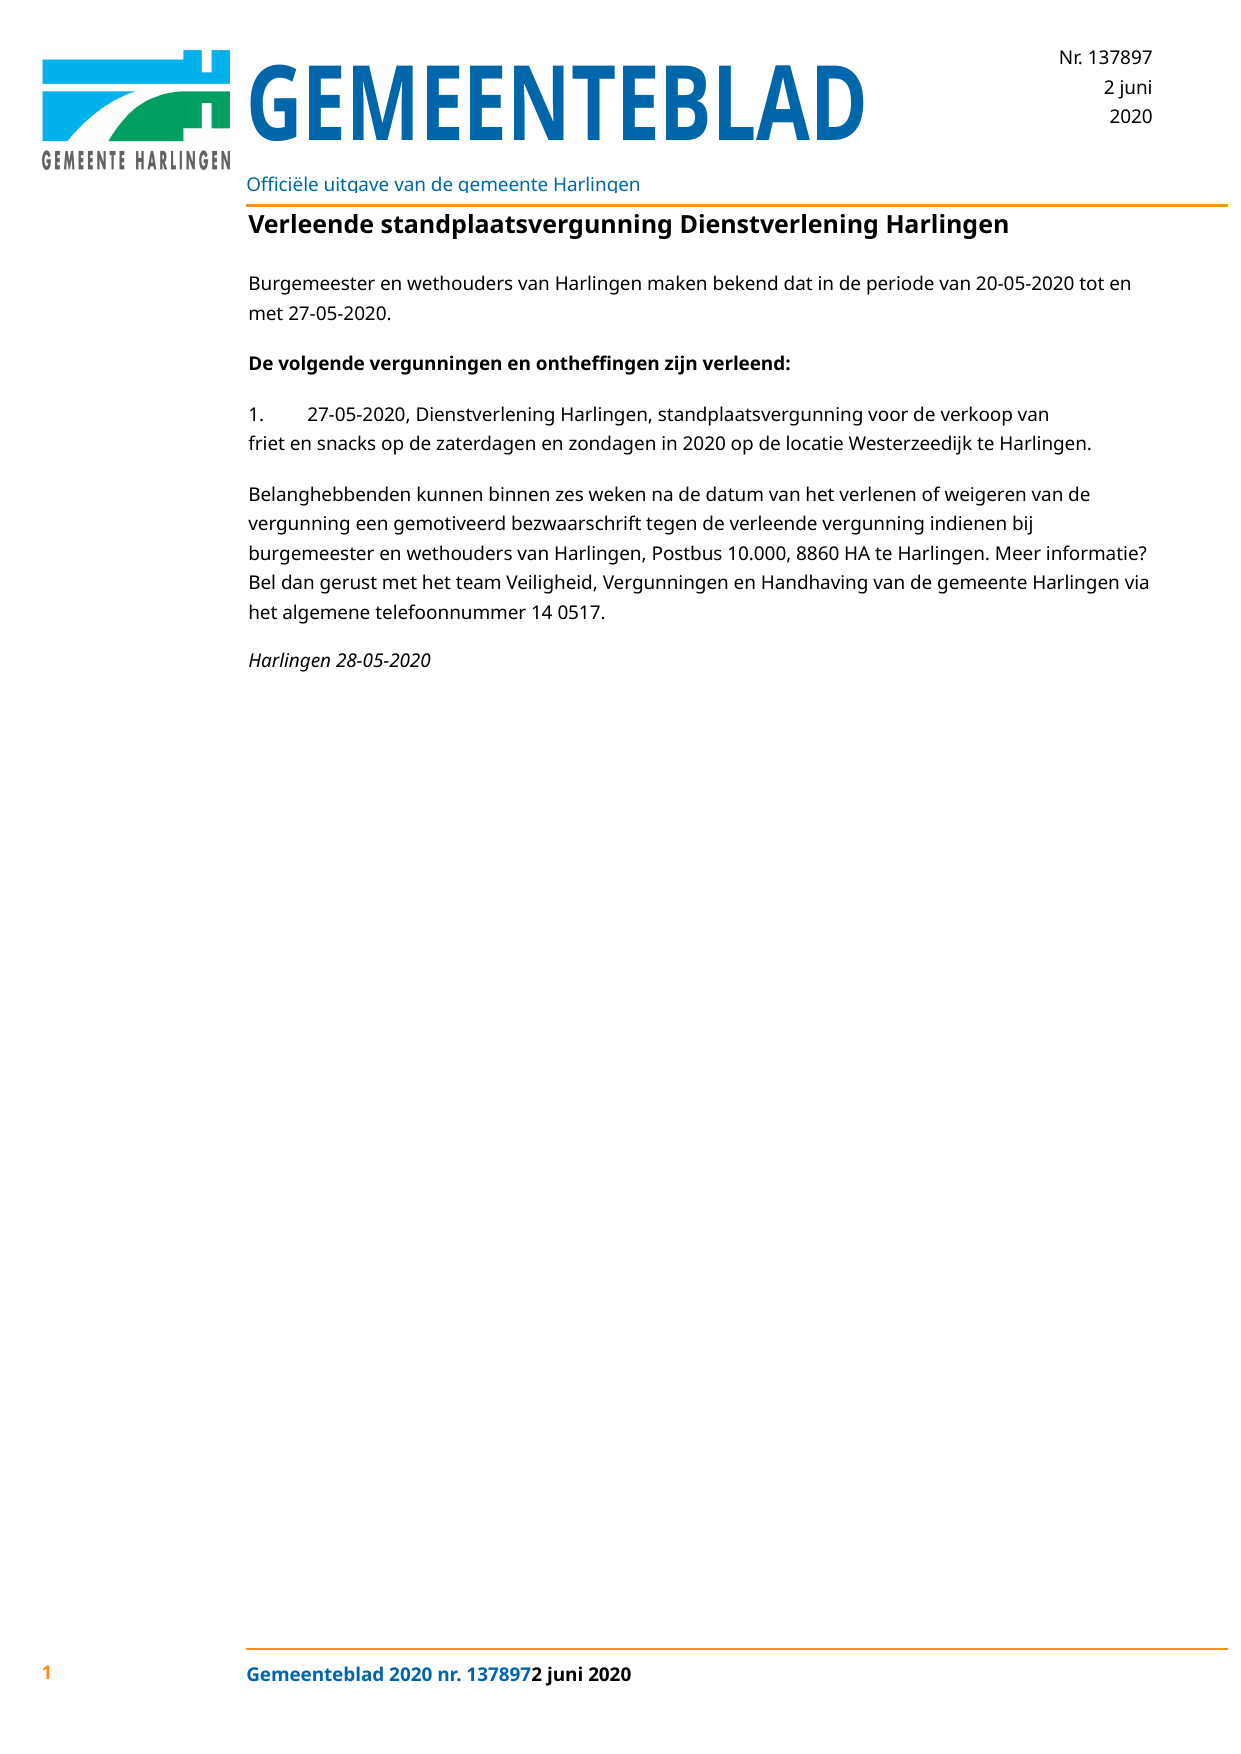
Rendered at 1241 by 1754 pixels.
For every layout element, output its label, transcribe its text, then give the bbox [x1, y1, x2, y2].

text Harlingen 28-05-2020 [248, 647, 1152, 673]
text friet en snacks op de zaterdagen en zondagen in 2020 op de locatie Westerzeedijk te Harlingen. [248, 430, 1152, 456]
text De volgende vergunningen en ontheffingen zijn verleend: [248, 350, 1152, 376]
list 27-05-2020, Dienstverlening Harlingen, standplaatsvergunning voor de verkoop van [248, 401, 1152, 426]
text Belanghebbenden kunnen binnen zes weken na de datum van het verlenen of weigeren van de vergunning een gemotiveerd bezwaarschrift tegen de verleende vergunning indienen bij burgemeester en wethouders van Harlingen, Postbus 10.000, 8860 HA te Harlingen. Meer informatie? Bel dan gerust met het team Veiligheid, Vergunningen en Handhaving van de gemeente Harlingen via het algemene telefoonnummer 14 0517. [248, 481, 1152, 625]
text Verleende standplaatsvergunning Dienstverlening Harlingen [248, 207, 1152, 241]
picture [41, 47, 231, 172]
text Burgemeester en wethouders van Harlingen maken bekend dat in de periode van 20-05-2020 tot en met 27-05-2020. [248, 270, 1152, 326]
